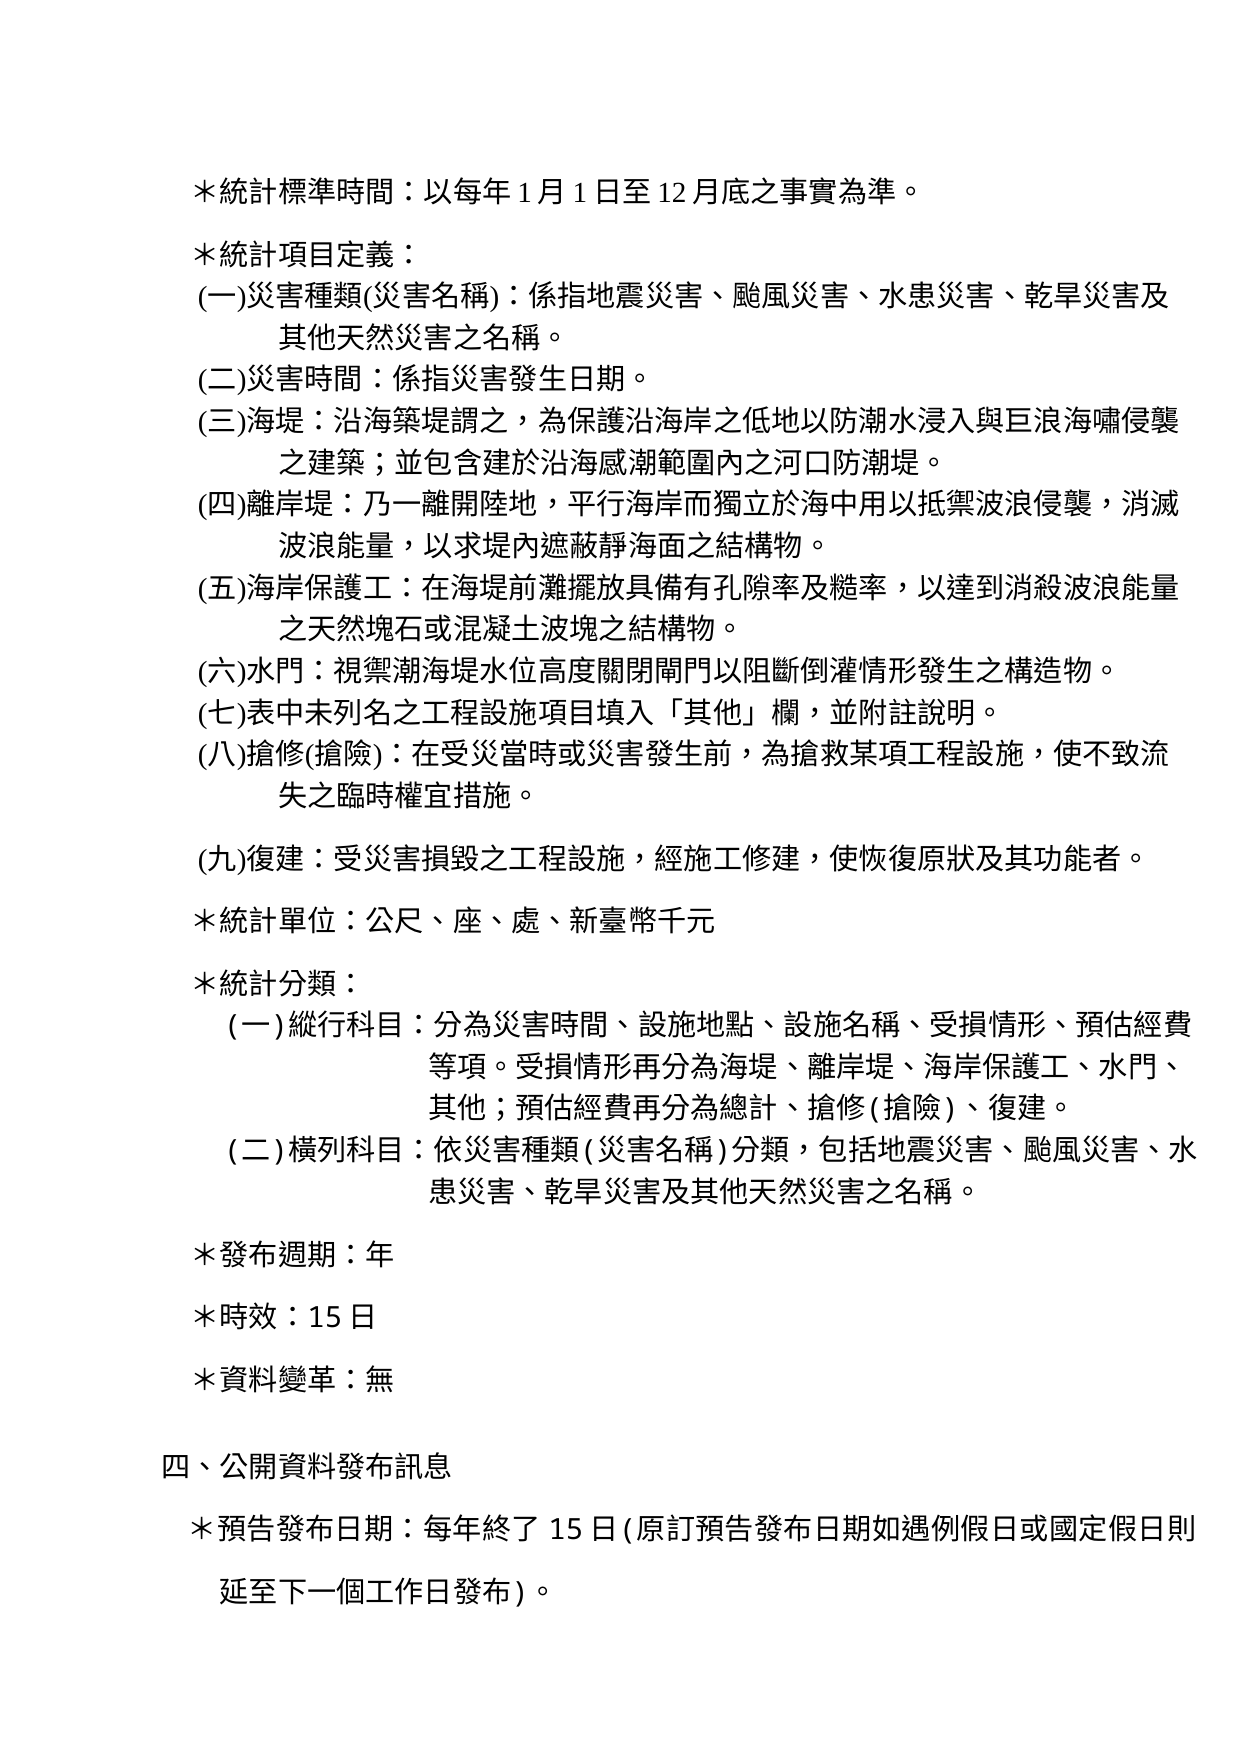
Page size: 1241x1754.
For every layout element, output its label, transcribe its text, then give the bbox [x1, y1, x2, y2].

table_header ＊統計標準時間：以每年1月1日至12月底之事實為準。 ＊統計項目定義： (一)災害種類(災害名稱)：係指地震災害、颱風災害、水患災害、乾旱災害及其他天然災害之名稱。 (二)災害時間：係指災害發生日期。 (三)海堤：沿海築堤謂之，為保護沿海岸之低地以防潮水浸入與巨浪海嘯侵襲之建築；並包含建於沿海感潮範圍內之河口防潮堤。 (四)離岸堤：乃一離開陸地，平行海岸而獨立於海中用以抵禦波浪侵襲，消滅波浪能量，以求堤內遮蔽靜海面之結構物。 (五)海岸保護工：在海堤前灘擺放具備有孔隙率及糙率，以達到消殺波浪能量之天然塊石或混凝土波塊之結構物。 (六)水門：視禦潮海堤水位高度關閉閘門以阻斷倒灌情形發生之構造物。 (七)表中未列名之工程設施項目填入「其他」欄，並附註說明。 (八)搶修(搶險)：在受災當時或災害發生前，為搶救某項工程設施，使不致流失之臨時權宜措施。 (九)復建：受災害損毀之工程設施，經施工修建，使恢復原狀及其功能者。 ＊統計單位：公尺、座、處、新臺幣千元 ＊統計分類： (一)縱行科目：分為災害時間、設施地點、設施名稱、受損情形、預估經費等項。受損情形再分為海堤、離岸堤、海岸保護工、水門、其他；預估經費再分為總計、搶修(搶險)、復建。 (二)橫列科目：依災害種類(災害名稱)分類，包括地震災害、颱風災害、水患災害、乾旱災害及其他天然災害之名稱。 ＊發布週期：年 ＊時效：15日 ＊資料變革：無 四、公開資料發布訊息 ＊預告發布日期：每年終了15日(原訂預告發布日期如遇例假日或國定假日則延至下一個工作日發布)。 [150, 148, 1209, 1611]
